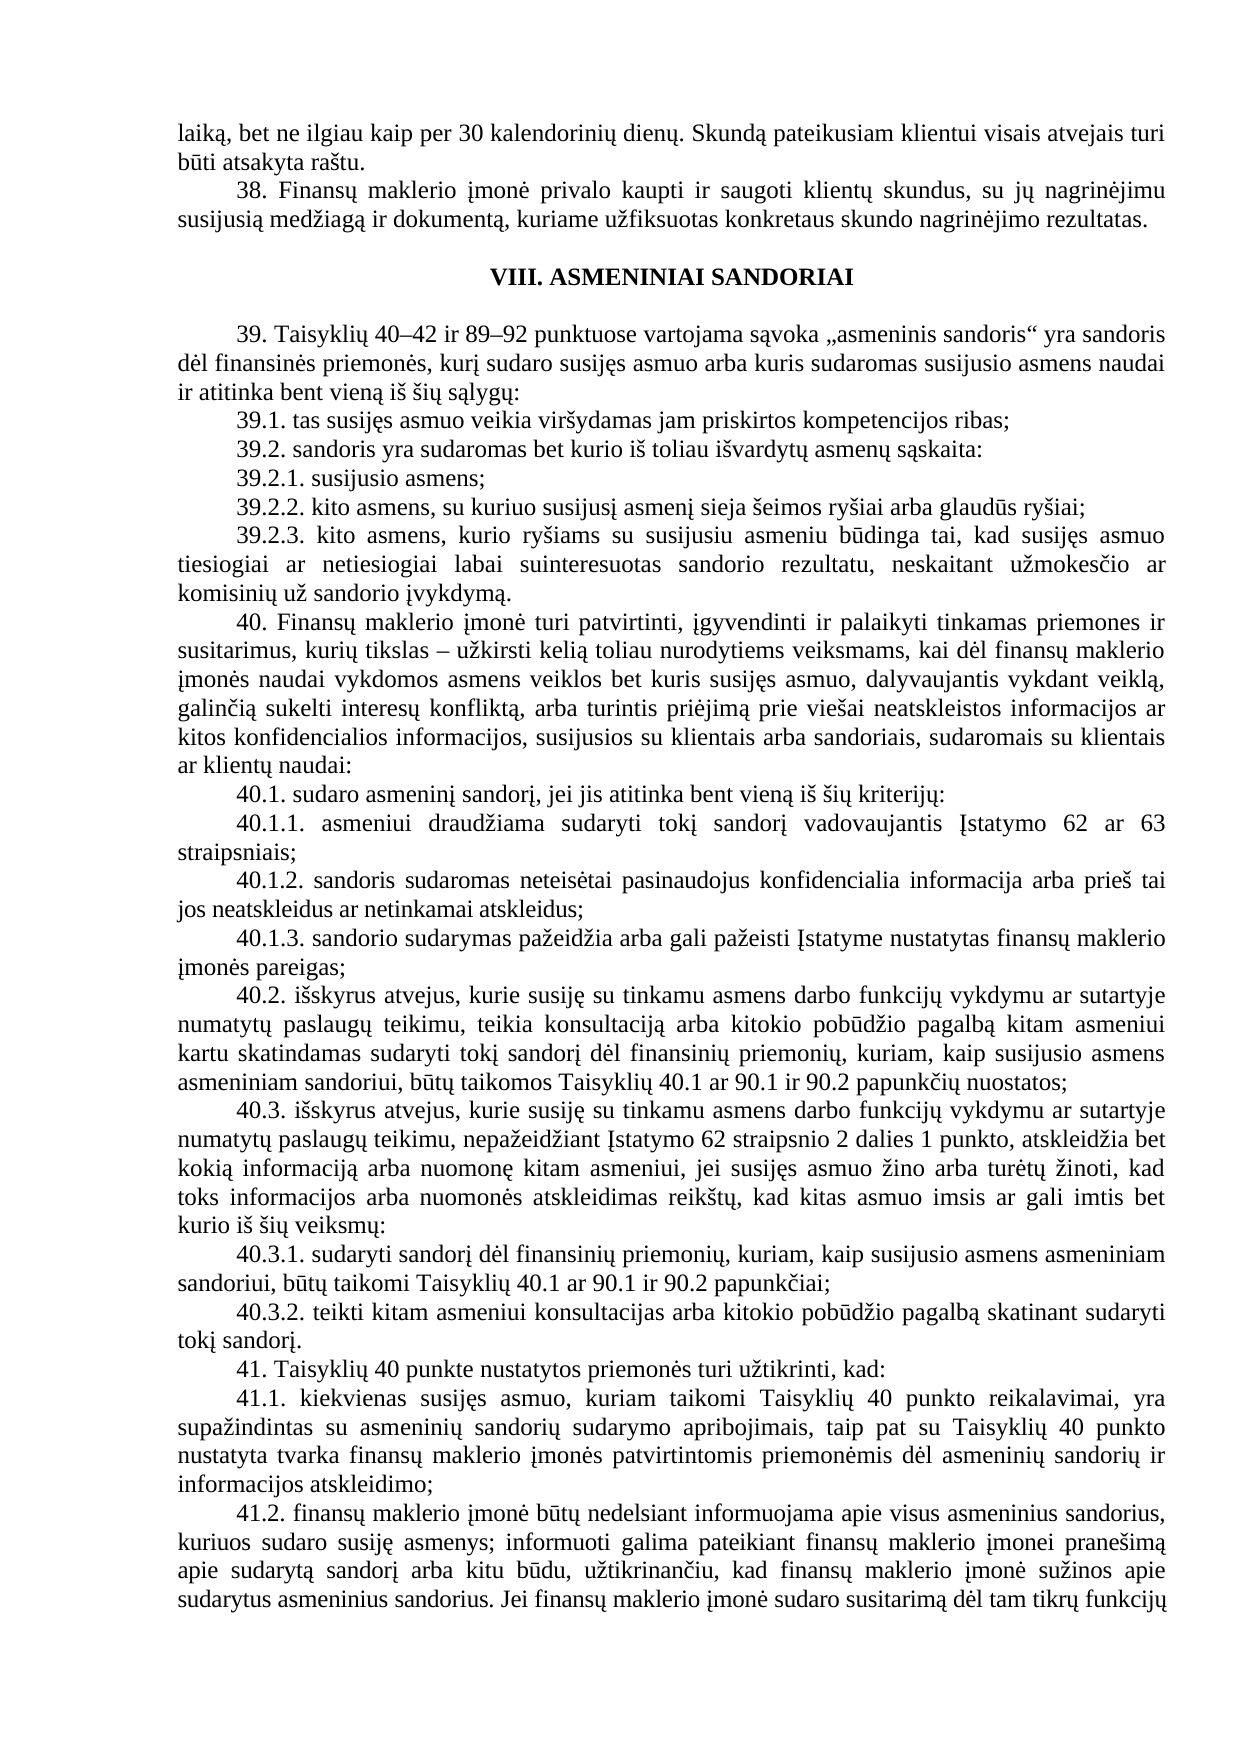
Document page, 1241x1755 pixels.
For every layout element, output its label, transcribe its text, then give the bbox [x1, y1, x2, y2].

text 38. Finansų maklerio įmonė privalo kaupti ir saugoti klientų skundus, su jų nagrinėjimu susijusią medžiagą ir dokumentą, kuriame užfiksuotas konkretaus skundo nagrinėjimo rezultatas. [177, 176, 1166, 233]
text 41.2. finansų maklerio įmonė būtų nedelsiant informuojama apie visus asmeninius sandorius, kuriuos sudaro susiję asmenys; informuoti galima pateikiant finansų maklerio įmonei pranešimą apie sudarytą sandorį arba kitu būdu, užtikrinančiu, kad finansų maklerio įmonė sužinos apie sudarytus asmeninius sandorius. Jei finansų maklerio įmonė sudaro susitarimą dėl tam tikrų funkcijų [177, 1498, 1166, 1613]
text 40.3.2. teikti kitam asmeniui konsultacijas arba kitokio pobūdžio pagalbą skatinant sudaryti tokį sandorį. [177, 1297, 1166, 1354]
text 39.1. tas susijęs asmuo veikia viršydamas jam priskirtos kompetencijos ribas; [177, 406, 1166, 434]
text 41.1. kiekvienas susijęs asmuo, kuriam taikomi Taisyklių 40 punkto reikalavimai, yra supažindintas su asmeninių sandorių sudarymo apribojimais, taip pat su Taisyklių 40 punkto nustatyta tvarka finansų maklerio įmonės patvirtintomis priemonėmis dėl asmeninių sandorių ir informacijos atskleidimo; [177, 1383, 1166, 1498]
text 40.1.3. sandorio sudarymas pažeidžia arba gali pažeisti Įstatyme nustatytas finansų maklerio įmonės pareigas; [177, 923, 1166, 981]
text 40.3. išskyrus atvejus, kurie susiję su tinkamu asmens darbo funkcijų vykdymu ar sutartyje numatytų paslaugų teikimu, nepažeidžiant Įstatymo 62 straipsnio 2 dalies 1 punkto, atskleidžia bet kokią informaciją arba nuomonę kitam asmeniui, jei susijęs asmuo žino arba turėtų žinoti, kad toks informacijos arba nuomonės atskleidimas reikštų, kad kitas asmuo imsis ar gali imtis bet kurio iš šių veiksmų: [177, 1096, 1166, 1239]
text laiką, bet ne ilgiau kaip per 30 kalendorinių dienų. Skundą pateikusiam klientui visais atvejais turi būti atsakyta raštu. [177, 118, 1166, 176]
text 39.2. sandoris yra sudaromas bet kurio iš toliau išvardytų asmenų sąskaita: [177, 434, 1166, 463]
text 39. Taisyklių 40–42 ir 89–92 punktuose vartojama sąvoka „asmeninis sandoris“ yra sandoris dėl finansinės priemonės, kurį sudaro susijęs asmuo arba kuris sudaromas susijusio asmens naudai ir atitinka bent vieną iš šių sąlygų: [177, 319, 1166, 406]
text 40.3.1. sudaryti sandorį dėl finansinių priemonių, kuriam, kaip susijusio asmens asmeniniam sandoriui, būtų taikomi Taisyklių 40.1 ar 90.1 ir 90.2 papunkčiai; [177, 1239, 1166, 1297]
text 41. Taisyklių 40 punkte nustatytos priemonės turi užtikrinti, kad: [177, 1354, 1166, 1383]
text 40.1.1. asmeniui draudžiama sudaryti tokį sandorį vadovaujantis Įstatymo 62 ar 63 straipsniais; [177, 808, 1166, 866]
text 40.1. sudaro asmeninį sandorį, jei jis atitinka bent vieną iš šių kriterijų: [177, 779, 1166, 808]
text 40.2. išskyrus atvejus, kurie susiję su tinkamu asmens darbo funkcijų vykdymu ar sutartyje numatytų paslaugų teikimu, teikia konsultaciją arba kitokio pobūdžio pagalbą kitam asmeniui kartu skatindamas sudaryti tokį sandorį dėl finansinių priemonių, kuriam, kaip susijusio asmens asmeniniam sandoriui, būtų taikomos Taisyklių 40.1 ar 90.1 ir 90.2 papunkčių nuostatos; [177, 981, 1166, 1096]
text 39.2.3. kito asmens, kurio ryšiams su susijusiu asmeniu būdinga tai, kad susijęs asmuo tiesiogiai ar netiesiogiai labai suinteresuotas sandorio rezultatu, neskaitant užmokesčio ar komisinių už sandorio įvykdymą. [177, 521, 1166, 607]
text 39.2.1. susijusio asmens; [177, 463, 1166, 492]
text 39.2.2. kito asmens, su kuriuo susijusį asmenį sieja šeimos ryšiai arba glaudūs ryšiai; [177, 492, 1166, 521]
text 40. Finansų maklerio įmonė turi patvirtinti, įgyvendinti ir palaikyti tinkamas priemones ir susitarimus, kurių tikslas – užkirsti kelią toliau nurodytiems veiksmams, kai dėl finansų maklerio įmonės naudai vykdomos asmens veiklos bet kuris susijęs asmuo, dalyvaujantis vykdant veiklą, galinčią sukelti interesų konfliktą, arba turintis priėjimą prie viešai neatskleistos informacijos ar kitos konfidencialios informacijos, susijusios su klientais arba sandoriais, sudaromais su klientais ar klientų naudai: [177, 607, 1166, 779]
text 40.1.2. sandoris sudaromas neteisėtai pasinaudojus konfidencialia informacija arba prieš tai jos neatskleidus ar netinkamai atskleidus; [177, 866, 1166, 923]
text VIII. Asmeniniai sandoriai [177, 262, 1166, 291]
